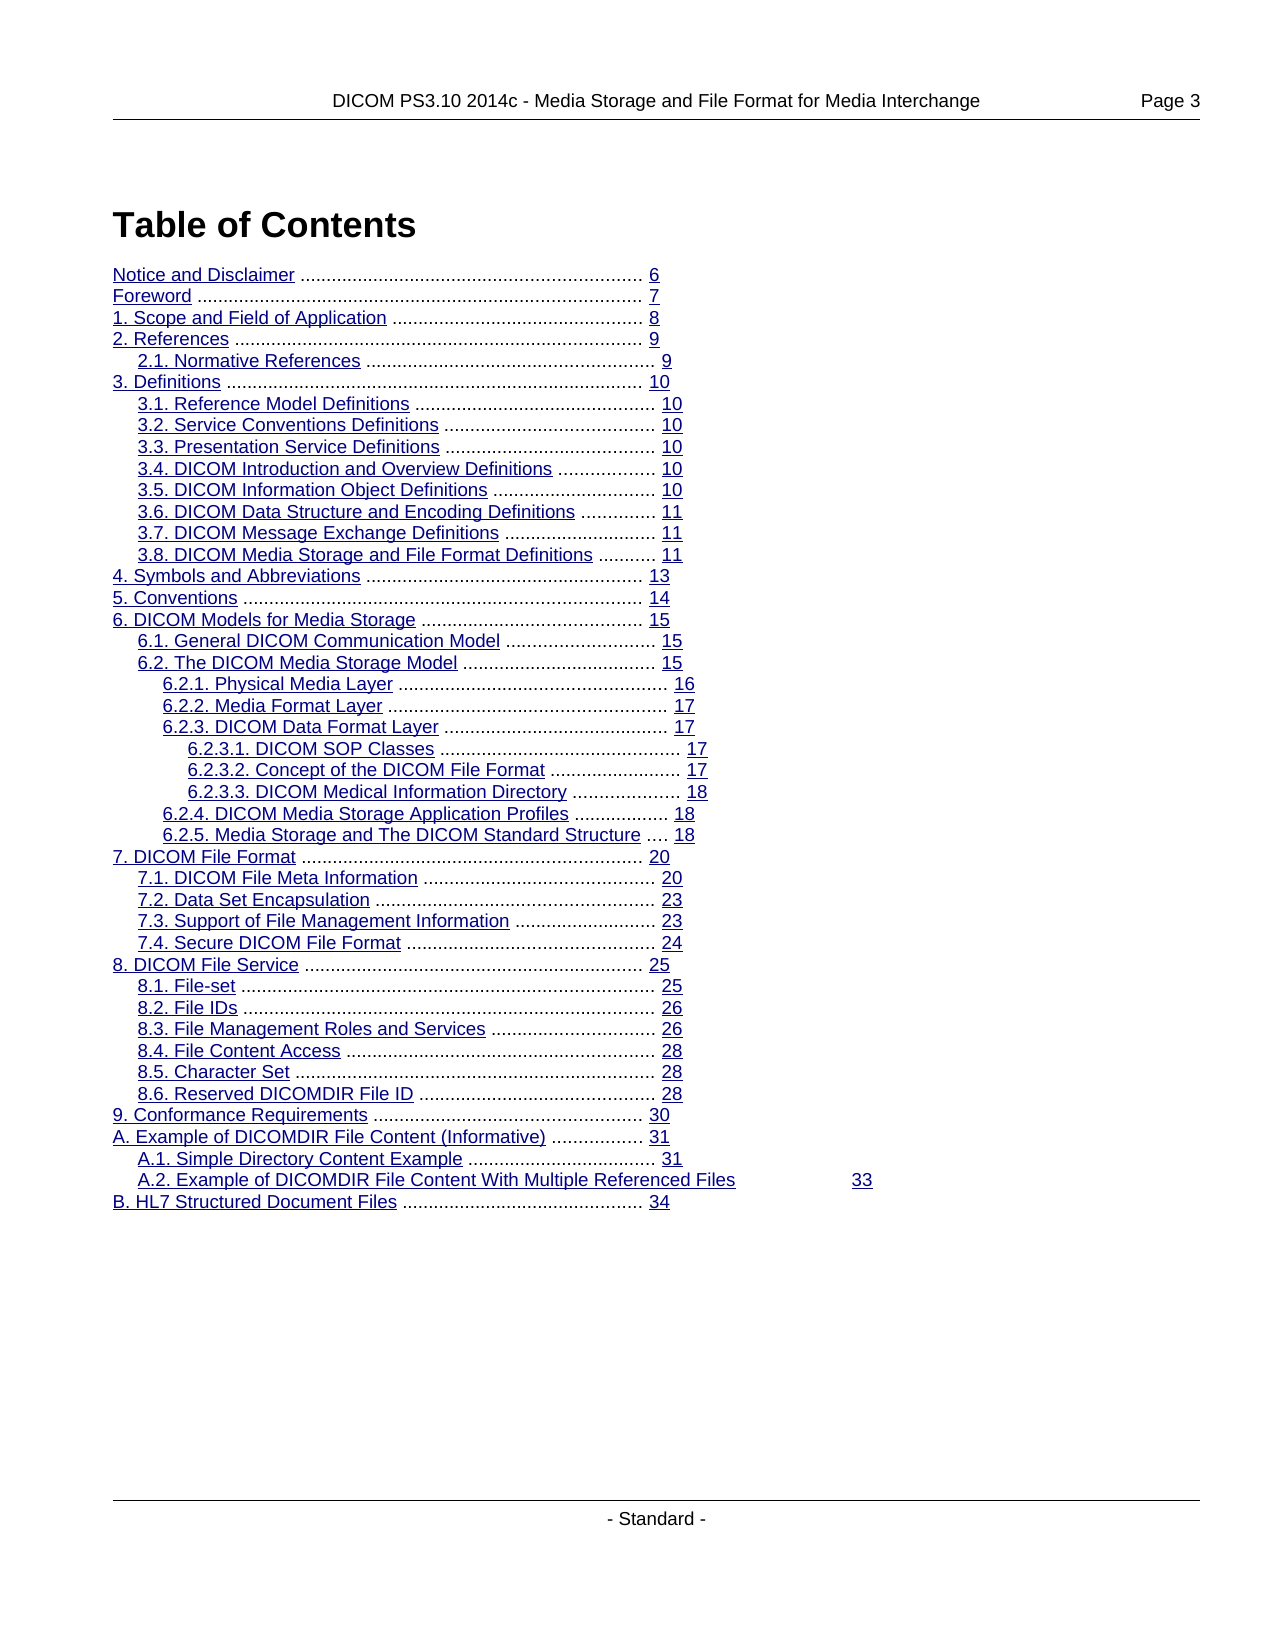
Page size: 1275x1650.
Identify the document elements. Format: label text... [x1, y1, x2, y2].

text 8.3. File Management Roles and Services 0 [137, 1018, 1175, 1039]
text 3.2. Service Conventions Definitions 0 [137, 414, 1175, 436]
text 8.5. Character Set 0 [137, 1061, 1175, 1083]
text 6.2. The DICOM Media Storage Model 0 [137, 651, 1175, 673]
text 7. DICOM File Format 0 [112, 846, 1175, 867]
text Notice and Disclaimer 0 [112, 263, 1175, 285]
text 8.4. File Content Access 0 [137, 1039, 1175, 1061]
text 6.2.3.2. Concept of the DICOM File Format 0 [187, 759, 1175, 781]
text 6.1. General DICOM Communication Model 0 [137, 630, 1175, 651]
text 6.2.1. Physical Media Layer 0 [162, 673, 1175, 694]
text A.1. Simple Directory Content Example 0 [137, 1147, 1175, 1169]
text 6.2.4. DICOM Media Storage Application Profiles 0 [162, 802, 1175, 824]
text 1. Scope and Field of Application 0 [112, 306, 1175, 328]
text 8. DICOM File Service 0 [112, 953, 1175, 975]
text 7.4. Secure DICOM File Format 0 [137, 932, 1175, 953]
text 4. Symbols and Abbreviations 0 [112, 565, 1175, 587]
text 8.1. File-set 0 [137, 975, 1175, 996]
text 3.3. Presentation Service Definitions 0 [137, 436, 1175, 457]
text 6.2.3.3. DICOM Medical Information Directory 0 [187, 781, 1175, 802]
text 3.4. DICOM Introduction and Overview Definitions 0 [137, 457, 1175, 479]
text 3.6. DICOM Data Structure and Encoding Definitions 0 [137, 501, 1175, 522]
text B. HL7 Structured Document Files 0 [112, 1191, 1175, 1212]
text 8.2. File IDs 0 [137, 996, 1175, 1018]
text 7.2. Data Set Encapsulation 0 [137, 889, 1175, 910]
text A. Example of DICOMDIR File Content (Informative) 0 [112, 1126, 1175, 1147]
text 5. Conventions 0 [112, 587, 1175, 608]
text 6.2.5. Media Storage and The DICOM Standard Structure 0 [162, 824, 1175, 846]
text 6.2.3.1. DICOM SOP Classes 0 [187, 738, 1175, 759]
text 3.7. DICOM Message Exchange Definitions 0 [137, 522, 1175, 544]
text 3.1. Reference Model Definitions 0 [137, 393, 1175, 414]
text 2. References 0 [112, 328, 1175, 349]
text 2.1. Normative References 0 [137, 349, 1175, 371]
text 6.2.3. DICOM Data Format Layer 0 [162, 716, 1175, 738]
text Table of Contents [112, 204, 1200, 245]
text 9. Conformance Requirements 0 [112, 1104, 1175, 1126]
text A.2. Example of DICOMDIR File Content With Multiple Referenced Files 0 [137, 1169, 1175, 1191]
text 7.3. Support of File Management Information 0 [137, 910, 1175, 932]
text 8.6. Reserved DICOMDIR File ID 0 [137, 1083, 1175, 1104]
text 6.2.2. Media Format Layer 0 [162, 694, 1175, 716]
text 7.1. DICOM File Meta Information 0 [137, 867, 1175, 889]
text 3.8. DICOM Media Storage and File Format Definitions 0 [137, 544, 1175, 565]
text 3.5. DICOM Information Object Definitions 0 [137, 479, 1175, 501]
text 3. Definitions 0 [112, 371, 1175, 393]
text Foreword 0 [112, 285, 1175, 306]
text 6. DICOM Models for Media Storage 0 [112, 608, 1175, 630]
